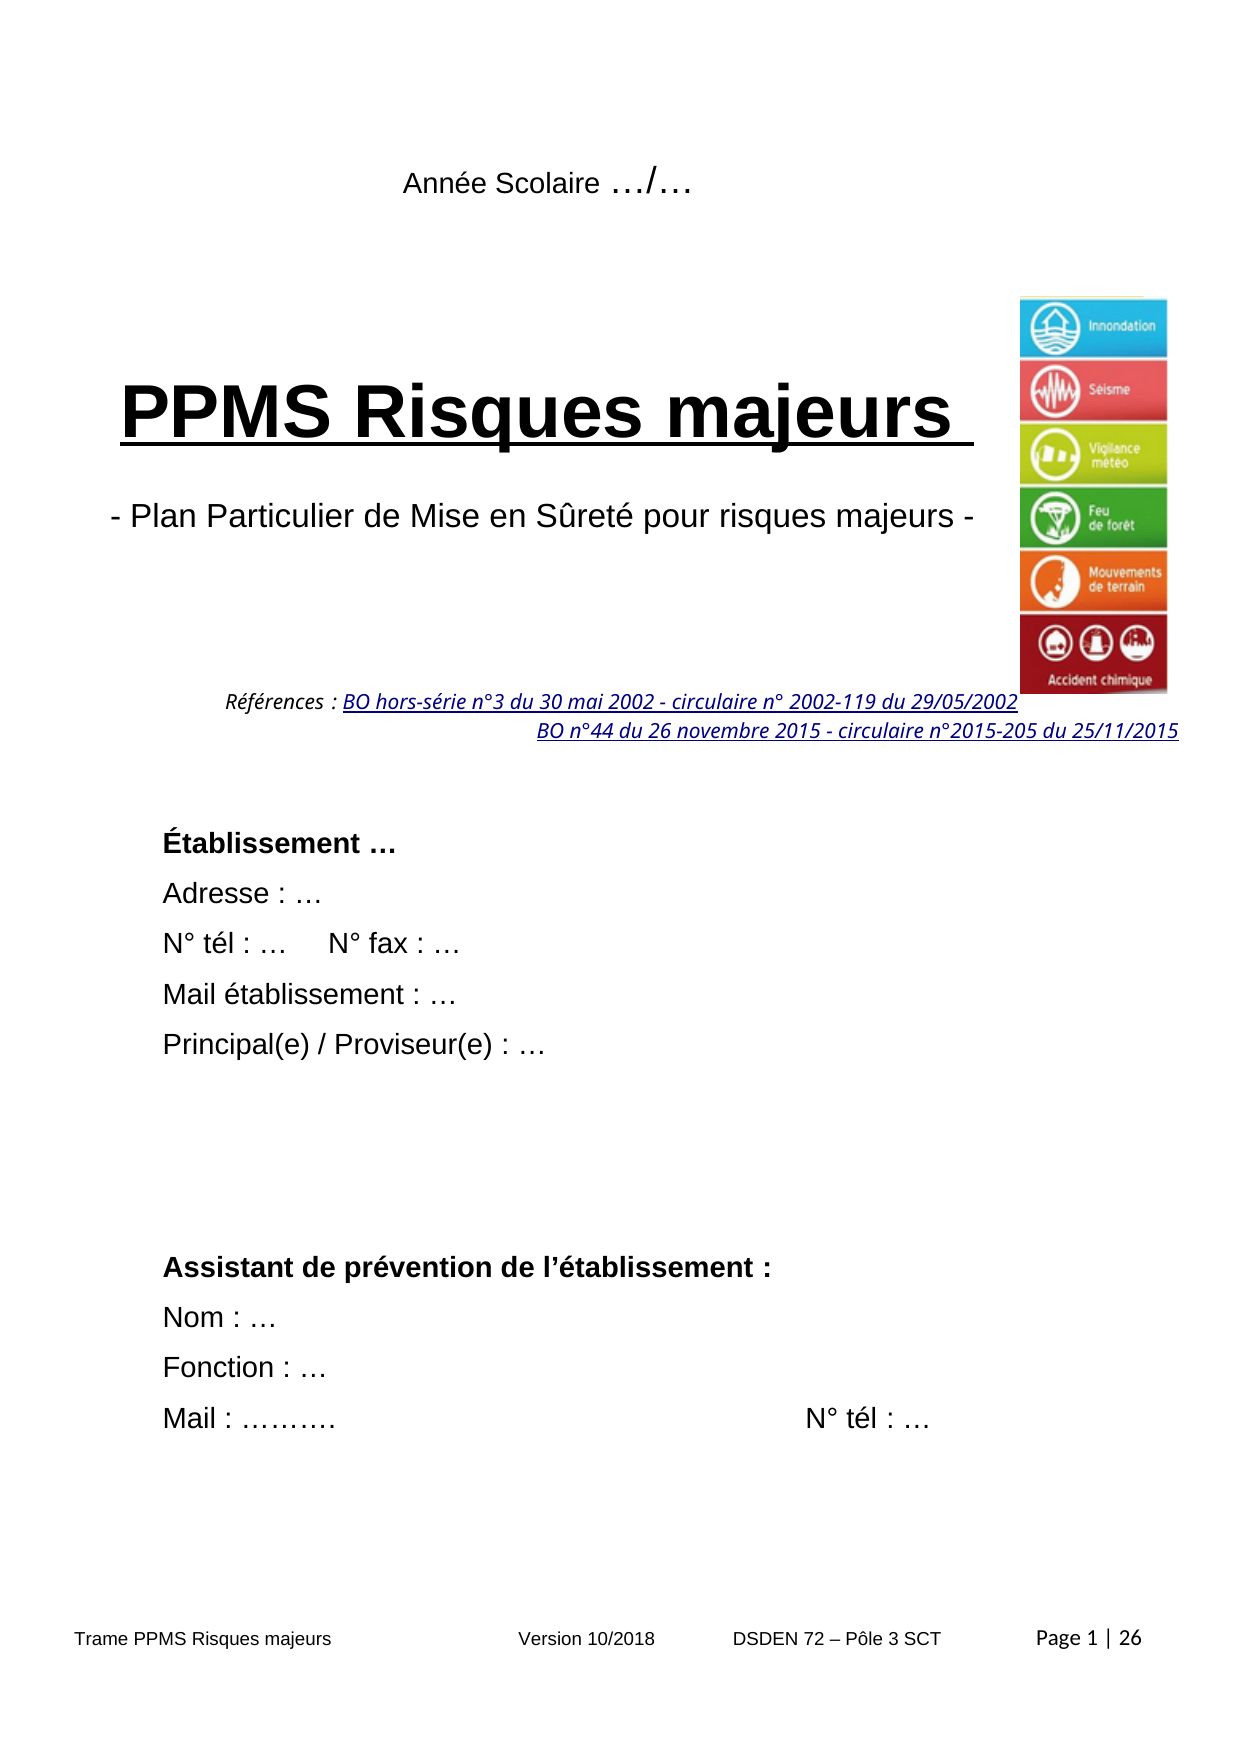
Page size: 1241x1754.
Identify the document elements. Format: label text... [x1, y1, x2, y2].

subtitle PPMS Risques majeurs [74, 367, 1020, 453]
subtitle - Plan Particulier de Mise en Sûreté pour risques majeurs - [74, 496, 1020, 535]
text BO n°44 du 26 novembre 2015 - circulaire n°2015-205 du 25/11/2015 [74, 716, 1181, 744]
text Assistant de prévention de l’établissement : [162, 1250, 1181, 1283]
text Références : BO hors-série n°3 du 30 mai 2002 - circulaire n° 2002-119 du 29/05/2002 [74, 687, 1181, 716]
text Nom : … [162, 1300, 1181, 1334]
text Principal(e) / Proviseur(e) : … [162, 1027, 1181, 1061]
table_header Année Scolaire …/… [74, 147, 738, 201]
text Mail établissement : … [162, 977, 1181, 1010]
text Mail : ………. N° tél : … [162, 1401, 1181, 1434]
text N° tél : … N° fax : … [162, 926, 1181, 960]
text Établissement … [162, 826, 1181, 859]
text Adresse : … [162, 876, 1181, 910]
text Fonction : … [162, 1351, 1181, 1384]
subtitle [1168, 367, 1181, 453]
